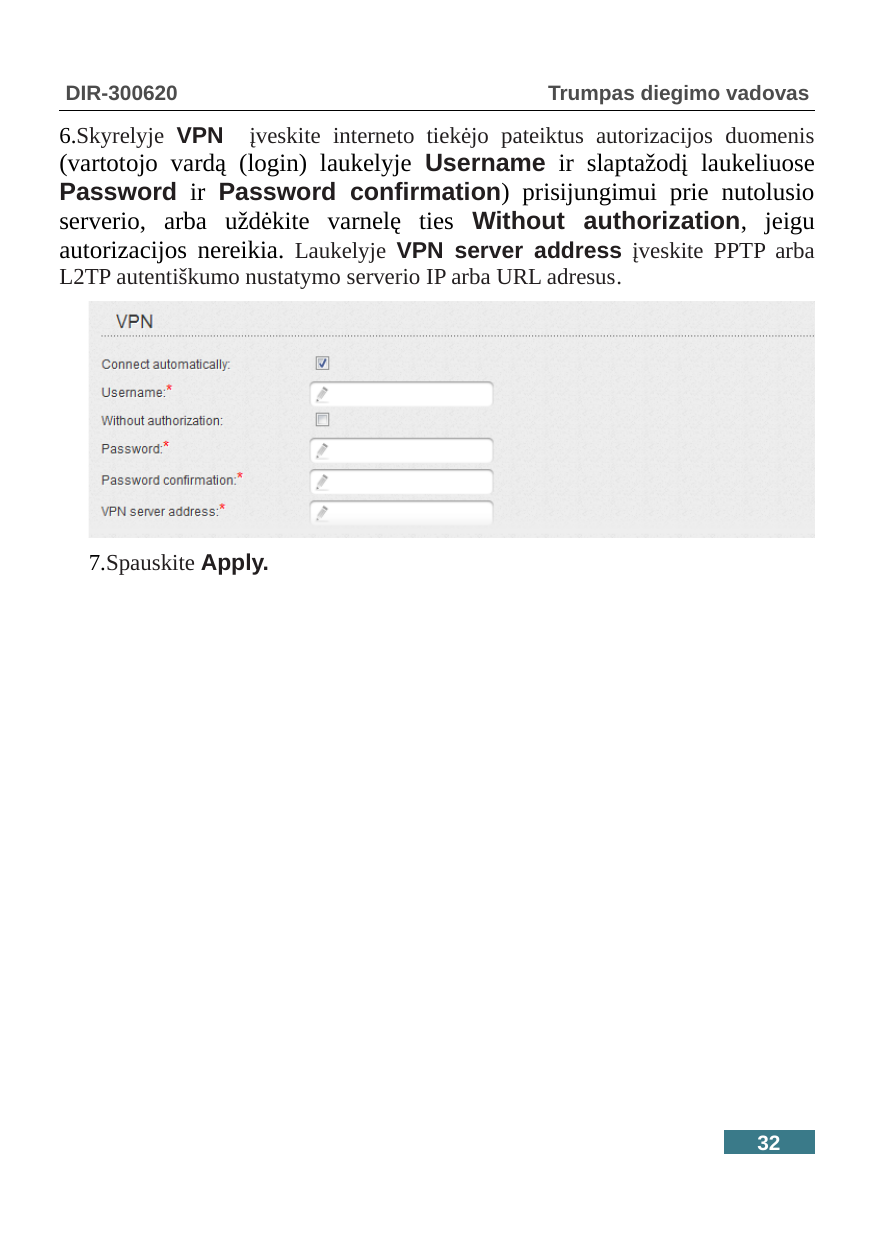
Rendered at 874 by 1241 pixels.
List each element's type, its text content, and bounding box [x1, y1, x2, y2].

list Spauskite Apply. [88, 549, 815, 576]
list Skyrelyje VPN įveskite interneto tiekėjo pateiktus autorizacijos duomenis (vartotojo vardą (login) laukelyje Username ir slaptažodį laukeliuose Password ir Password confirmation) prisijungimui prie nutolusio serverio, arba uždėkite varnelę ties Without authorization, jeigu autorizacijos nereikia. Laukelyje VPN server address įveskite PPTP arba L2TP autentiškumo nustatymo serverio IP arba URL adresus. [59, 122, 815, 290]
